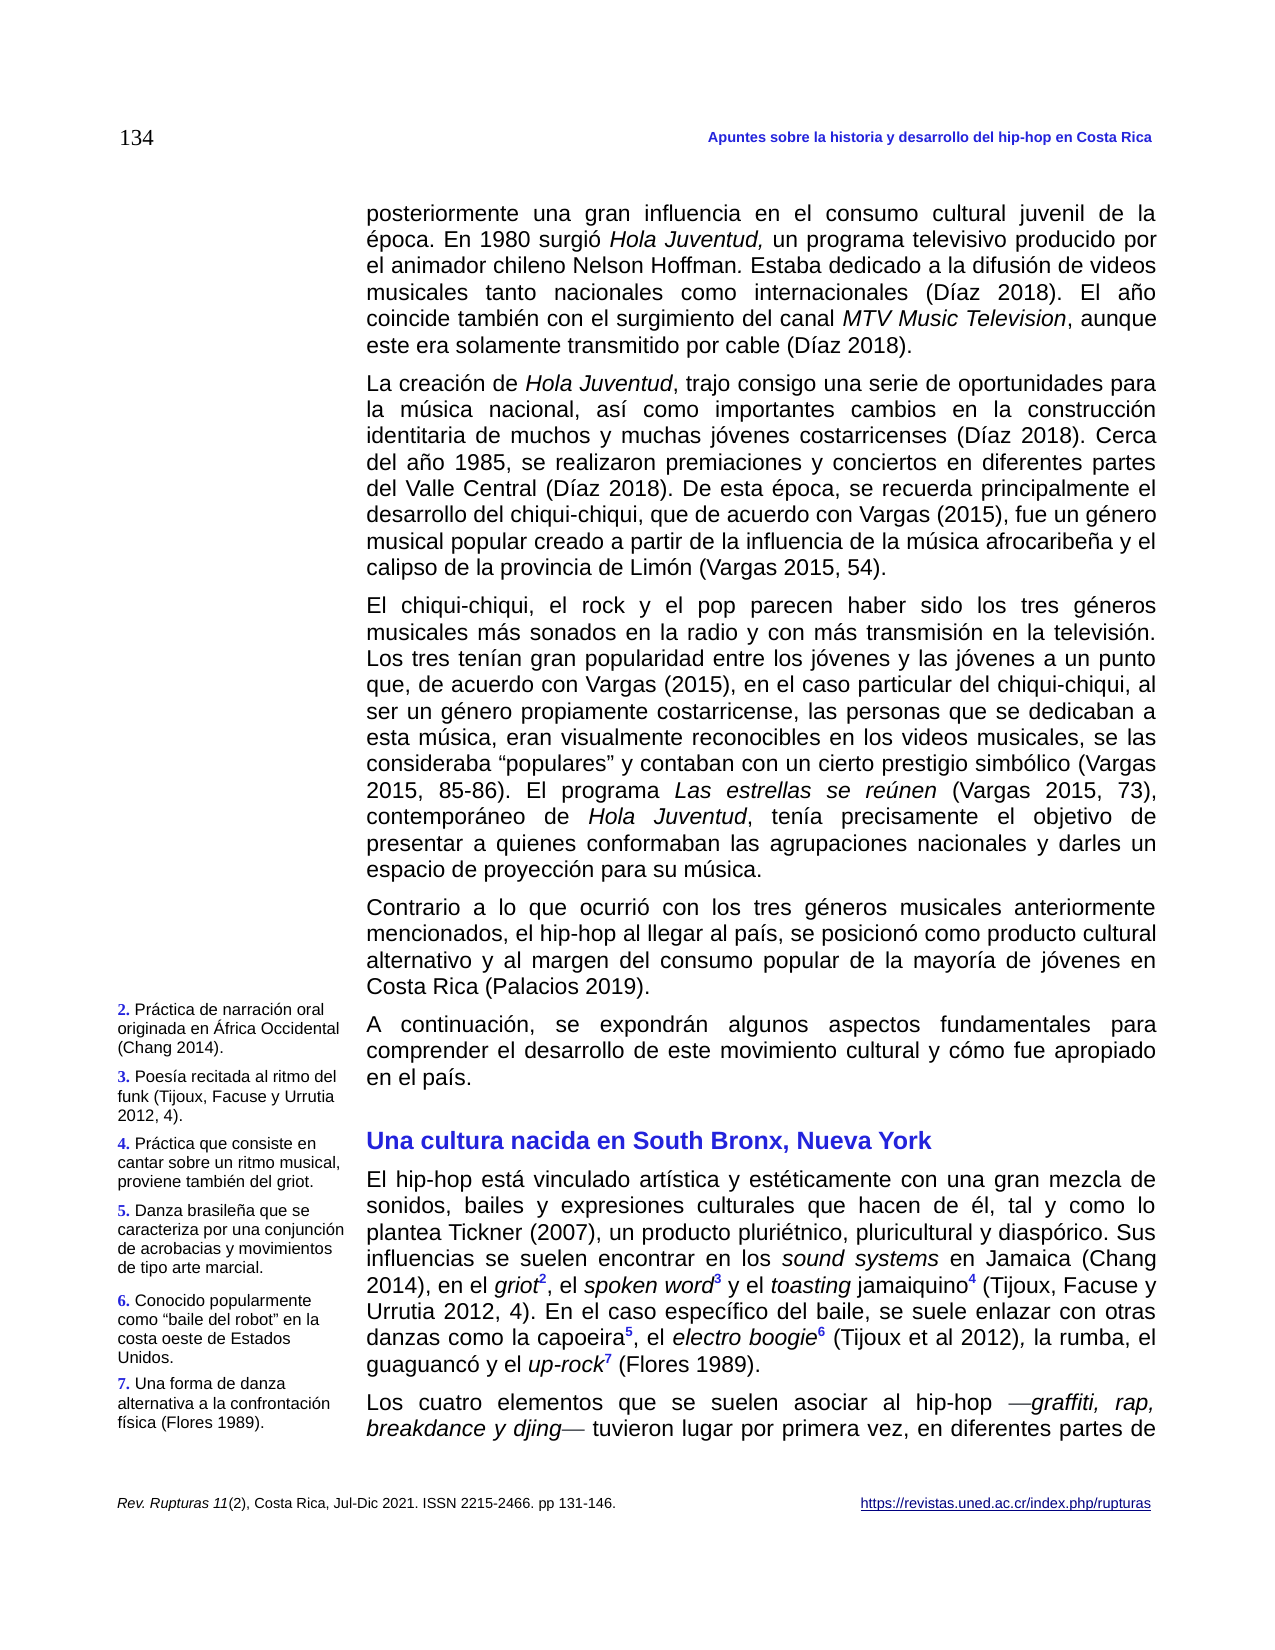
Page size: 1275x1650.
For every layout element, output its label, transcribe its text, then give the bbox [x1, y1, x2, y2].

text La creación de Hola Juventud, trajo consigo una serie de oportunidades para la música nacional, así como importantes cambios en la construcción identitaria de muchos y muchas jóvenes costarricenses (Díaz 2018). Cerca del año 1985, se realizaron premiaciones y conciertos en diferentes partes del Valle Central (Díaz 2018). De esta época, se recuerda principalmente el desarrollo del chiqui-chiqui, que de acuerdo con Vargas (2015), fue un género musical popular creado a partir de la influencia de la música afrocaribeña y el calipso de la provincia de Limón (Vargas 2015, 54). [366, 370, 1157, 581]
text El chiqui-chiqui, el rock y el pop parecen haber sido los tres géneros musicales más sonados en la radio y con más transmisión en la televisión. Los tres tenían gran popularidad entre los jóvenes y las jóvenes a un punto que, de acuerdo con Vargas (2015), en el caso particular del chiqui-chiqui, al ser un género propiamente costarricense, las personas que se dedicaban a esta música, eran visualmente reconocibles en los videos musicales, se las consideraba “populares” y contaban con un cierto prestigio simbólico (Vargas 2015, 85-86). El programa Las estrellas se reúnen (Vargas 2015, 73), contemporáneo de Hola Juventud, tenía precisamente el objetivo de presentar a quienes conformaban las agrupaciones nacionales y darles un espacio de proyección para su música. [366, 592, 1157, 882]
text El hip-hop está vinculado artística y estéticamente con una gran mezcla de sonidos, bailes y expresiones culturales que hacen de él, tal y como lo plantea Tickner (2007), un producto pluriétnico, pluricultural y diaspórico. Sus influencias se suelen encontrar en los sound systems en Jamaica (Chang 2014), en el griot2, el spoken word3 y el toasting jamaiquino4 (Tijoux, Facuse y Urrutia 2012, 4). En el caso específico del baile, se suele enlazar con otras danzas como la capoeira5, el electro boogie6 (Tijoux et al 2012), la rumba, el guaguancó y el up-rock7 (Flores 1989). [366, 1166, 1157, 1377]
text A continuación, se expondrán algunos aspectos fundamentales para comprender el desarrollo de este movimiento cultural y cómo fue apropiado en el país. [366, 1011, 1157, 1090]
text posteriormente una gran influencia en el consumo cultural juvenil de la época. En 1980 surgió Hola Juventud, un programa televisivo producido por el animador chileno Nelson Hoffman. Estaba dedicado a la difusión de videos musicales tanto nacionales como internacionales (Díaz 2018). El año coincide también con el surgimiento del canal MTV Music Television, aunque este era solamente transmitido por cable (Díaz 2018). [366, 200, 1157, 358]
text Contrario a lo que ocurrió con los tres géneros musicales anteriormente mencionados, el hip-hop al llegar al país, se posicionó como producto cultural alternativo y al margen del consumo popular de la mayoría de jóvenes en Costa Rica (Palacios 2019). [366, 894, 1157, 999]
text Los cuatro elementos que se suelen asociar al hip-hop —graffiti, rap, breakdance y djing— tuvieron lugar por primera vez, en diferentes partes de [366, 1389, 1157, 1441]
subtitle Una cultura nacida en South Bronx, Nueva York [366, 1126, 1157, 1154]
